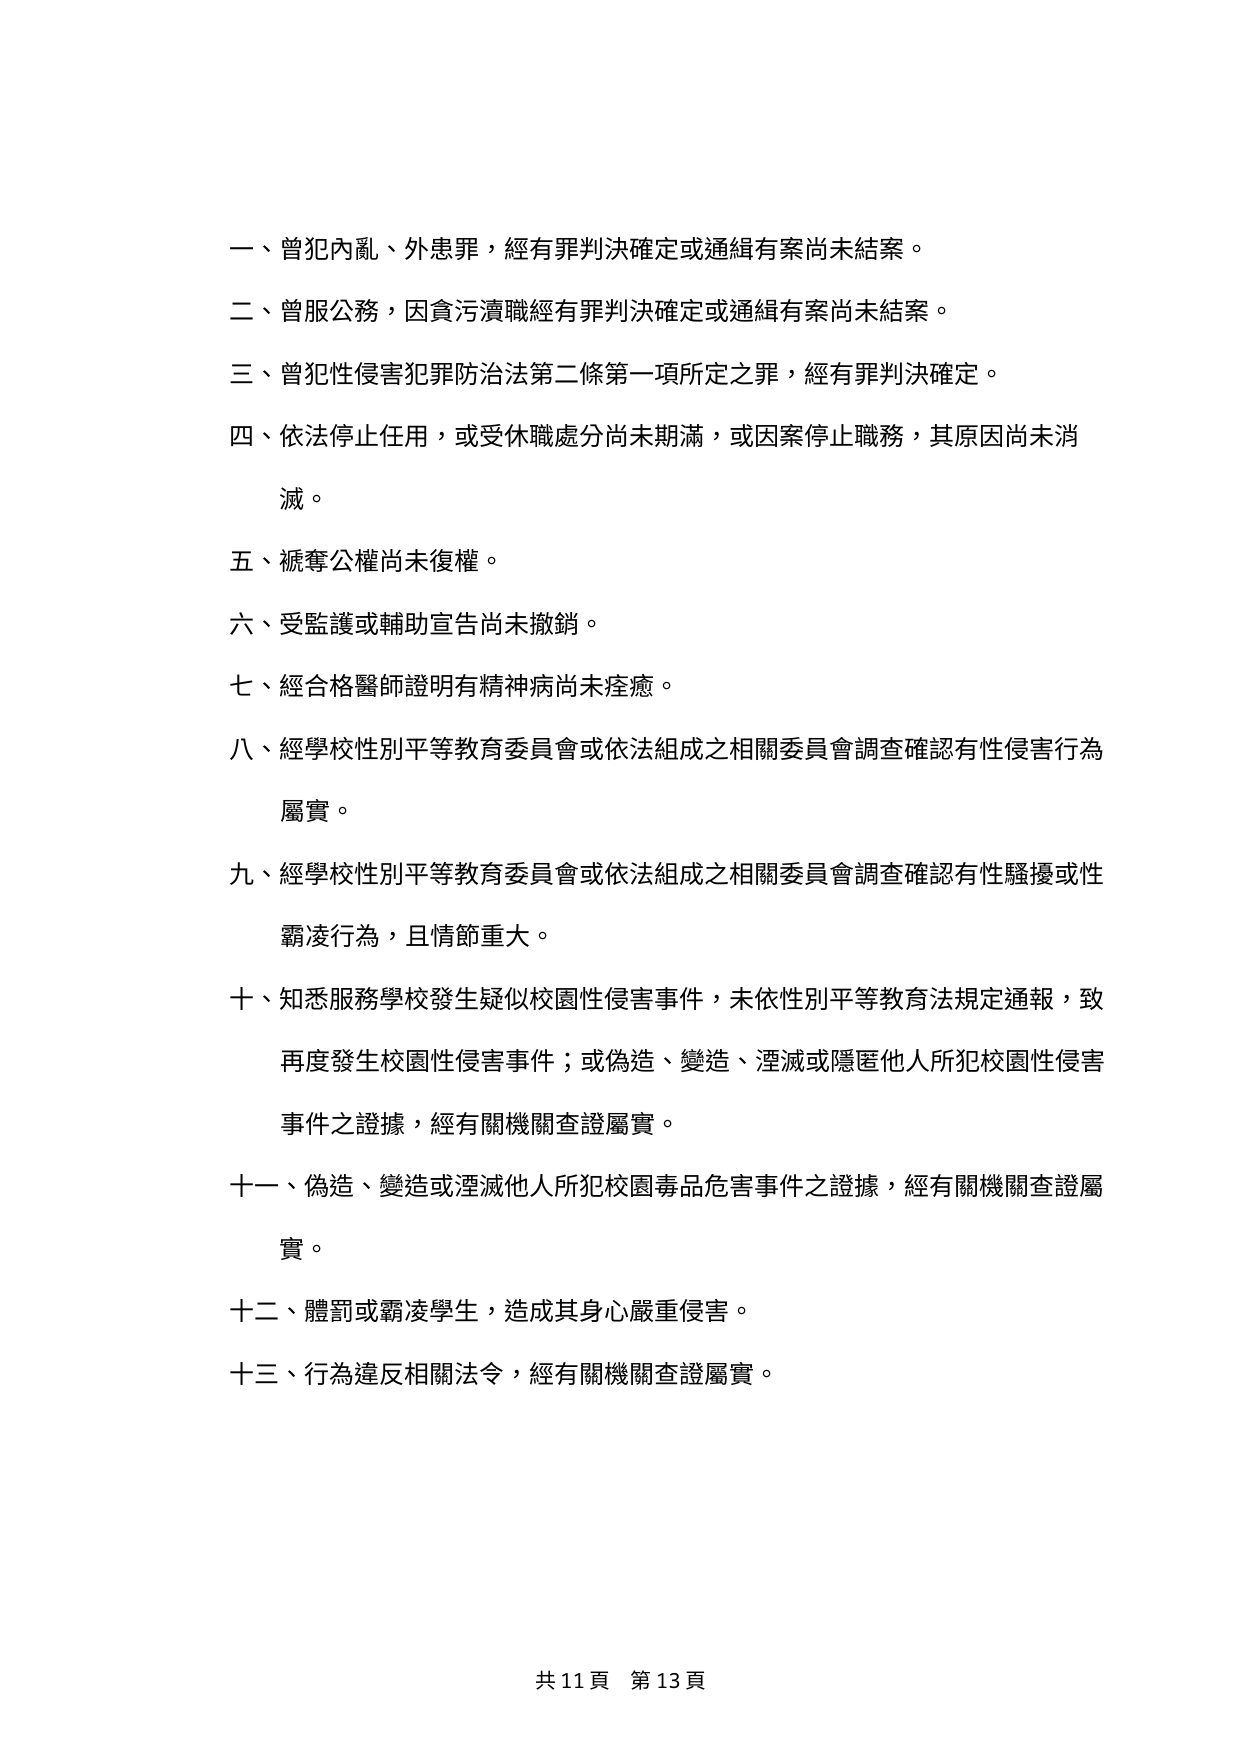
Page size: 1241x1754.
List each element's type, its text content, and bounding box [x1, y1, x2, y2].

text 七、經合格醫師證明有精神病尚未痊癒。 [118, 643, 1122, 706]
text 十、知悉服務學校發生疑似校園性侵害事件，未依性別平等教育法規定通報，致再度發生校園性侵害事件；或偽造、變造、湮滅或隱匿他人所犯校園性侵害事件之證據，經有關機關查證屬實。 [229, 956, 1122, 1143]
text 實。 [118, 1206, 1122, 1268]
text 十三、行為違反相關法令，經有關機關查證屬實。 [118, 1331, 1122, 1393]
text 九、經學校性別平等教育委員會或依法組成之相關委員會調查確認有性騷擾或性 霸凌行為，且情節重大。 [229, 831, 1122, 956]
text 八、經學校性別平等教育委員會或依法組成之相關委員會調查確認有性侵害行為 屬實。 [229, 706, 1122, 831]
text 滅。 [118, 456, 1122, 518]
text 二、曾服公務，因貪污瀆職經有罪判決確定或通緝有案尚未結案。 [118, 268, 1122, 331]
text 十一、偽造、變造或湮滅他人所犯校園毒品危害事件之證據，經有關機關查證屬 [118, 1143, 1122, 1206]
text 十二、體罰或霸凌學生，造成其身心嚴重侵害。 [118, 1268, 1122, 1331]
text 六、受監護或輔助宣告尚未撤銷。 [118, 581, 1122, 643]
text 五、褫奪公權尚未復權。 [118, 518, 1122, 581]
text 三、曾犯性侵害犯罪防治法第二條第一項所定之罪，經有罪判決確定。 [118, 331, 1122, 393]
text 一、曾犯內亂、外患罪，經有罪判決確定或通緝有案尚未結案。 [118, 206, 1122, 268]
text 四、依法停止任用，或受休職處分尚未期滿，或因案停止職務，其原因尚未消 [118, 393, 1122, 456]
